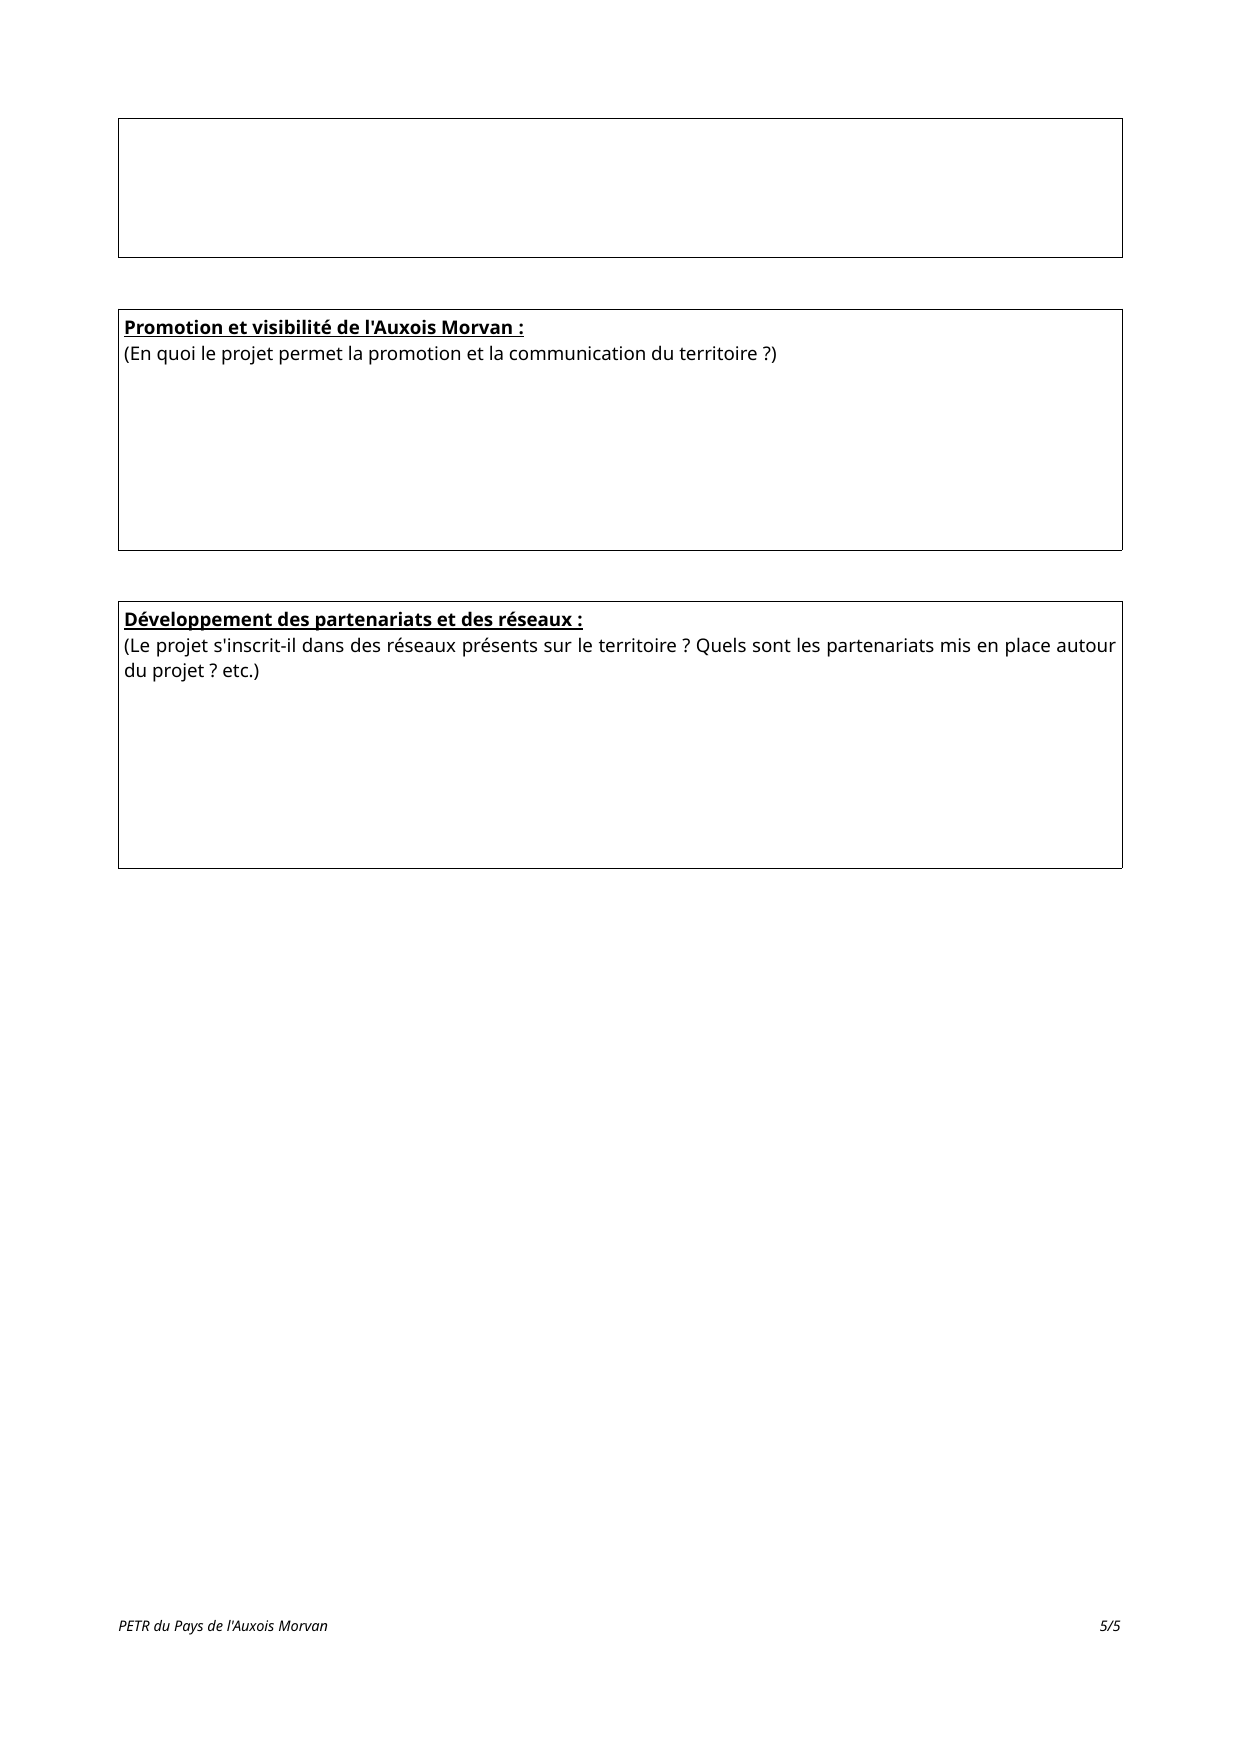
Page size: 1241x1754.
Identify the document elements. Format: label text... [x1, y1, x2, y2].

table_header Développement des partenariats et des réseaux : (Le projet s'inscrit-il dans des réseaux présents sur le territoire ? Quels sont les partenariats mis en place autour du projet ? etc.) [119, 602, 1122, 868]
table_header Promotion et visibilité de l'Auxois Morvan : (En quoi le projet permet la promotion et la communication du territoire ?) [119, 310, 1122, 550]
table_header [119, 119, 1122, 257]
